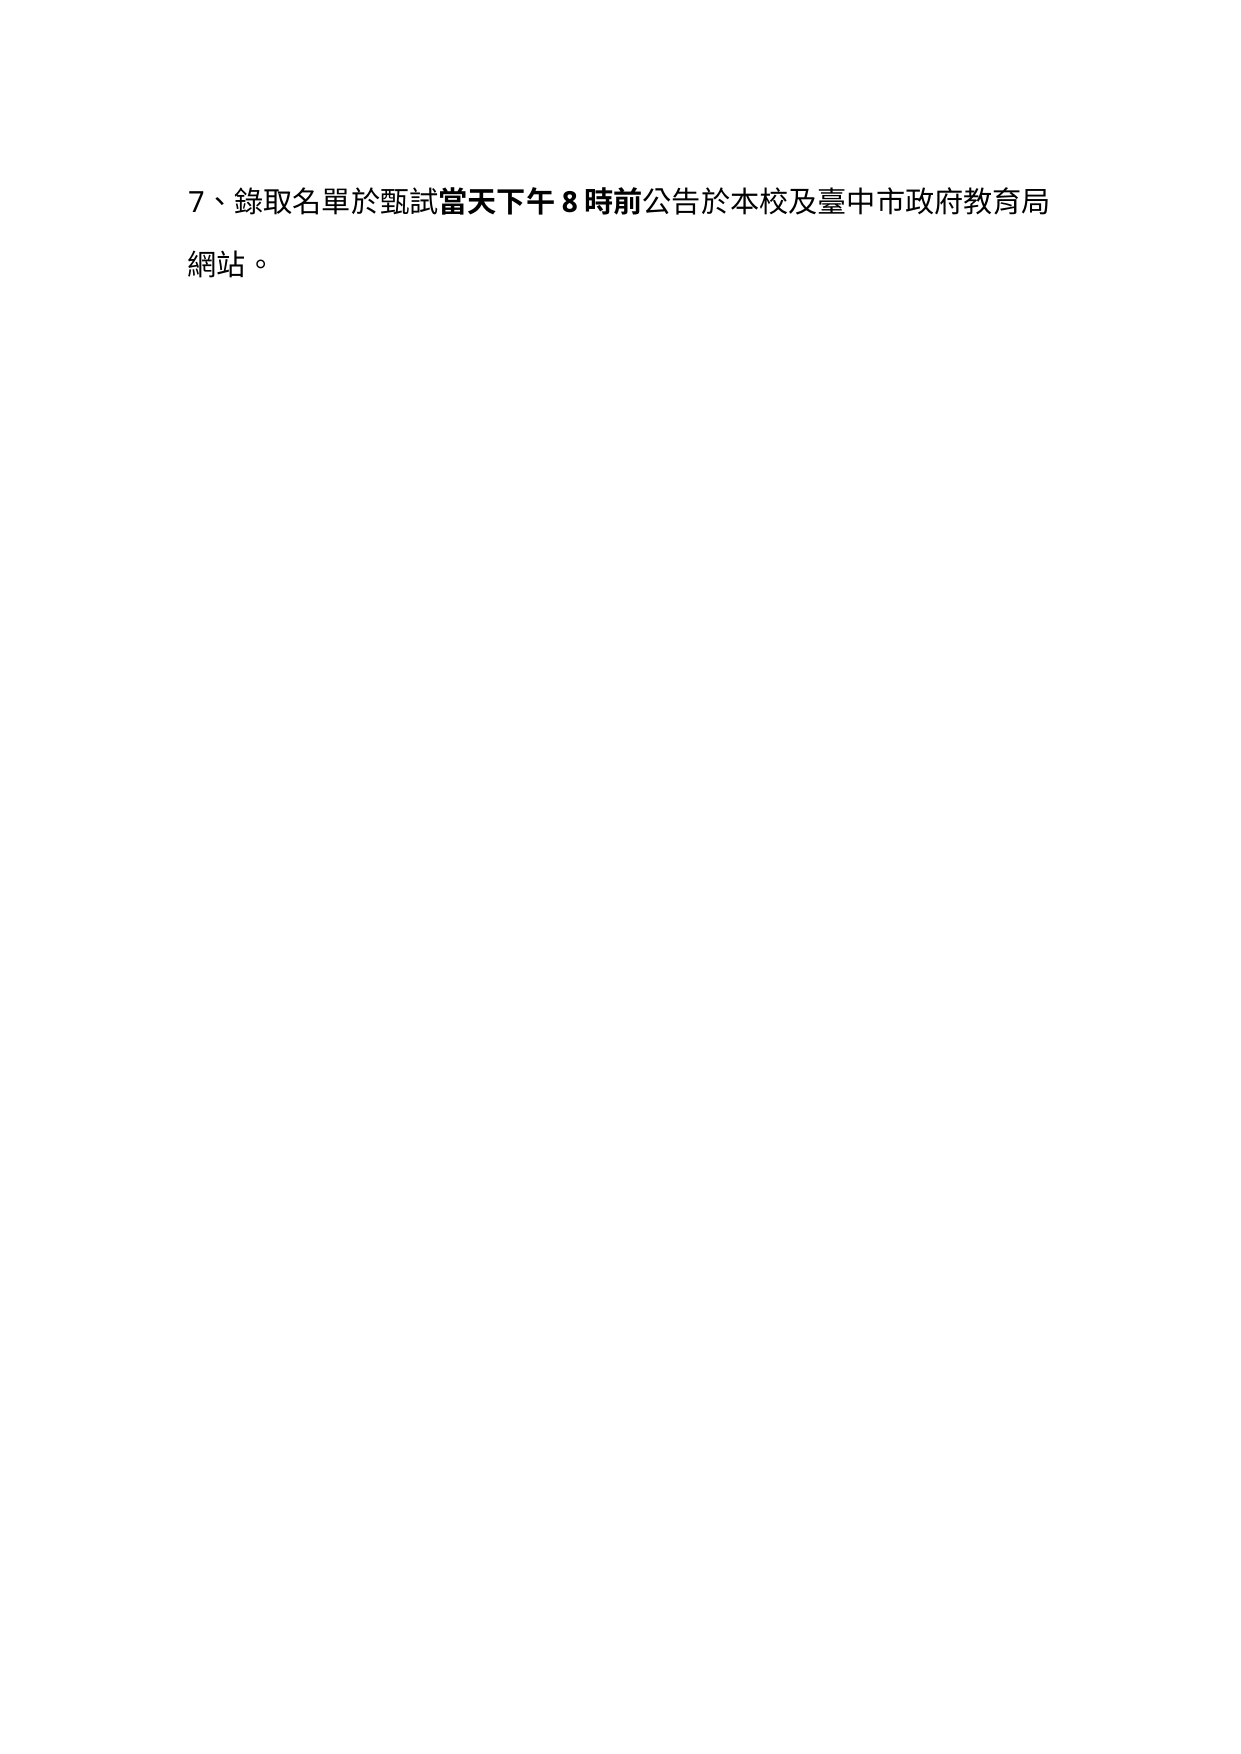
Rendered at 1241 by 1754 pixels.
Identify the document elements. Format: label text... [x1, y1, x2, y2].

text 7、錄取名單於甄試當天下午8時前公告於本校及臺中市政府教育局網站。 [187, 158, 1053, 283]
